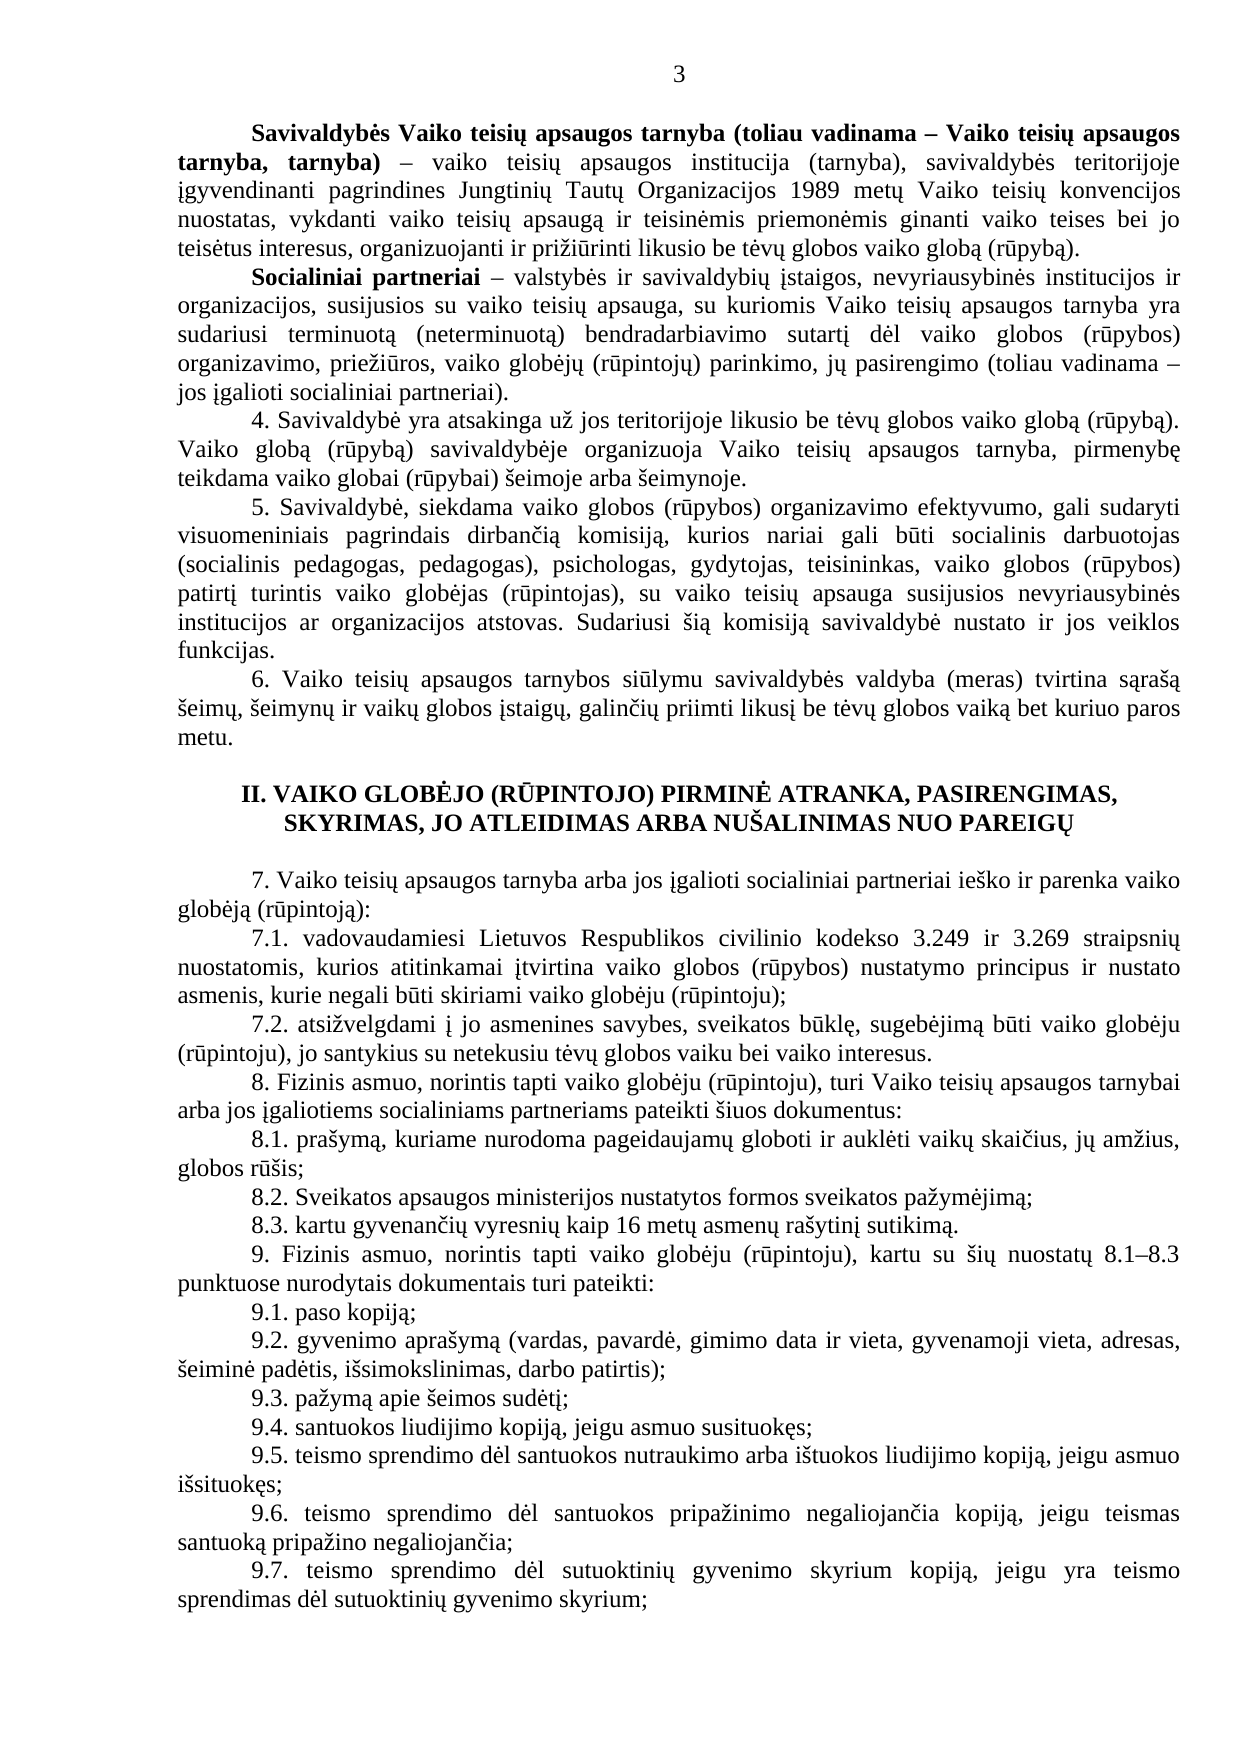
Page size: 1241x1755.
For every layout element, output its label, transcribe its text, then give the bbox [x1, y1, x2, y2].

text 9.6. teismo sprendimo dėl santuokos pripažinimo negaliojančia kopiją, jeigu teismas santuoką pripažino negaliojančia; [177, 1498, 1181, 1556]
text 9.5. teismo sprendimo dėl santuokos nutraukimo arba ištuokos liudijimo kopiją, jeigu asmuo išsituokęs; [177, 1441, 1181, 1498]
text 8.3. kartu gyvenančių vyresnių kaip 16 metų asmenų rašytinį sutikimą. [177, 1211, 1181, 1239]
text 7.1. vadovaudamiesi Lietuvos Respublikos civilinio kodekso 3.249 ir 3.269 straipsnių nuostatomis, kurios atitinkamai įtvirtina vaiko globos (rūpybos) nustatymo principus ir nustato asmenis, kurie negali būti skiriami vaiko globėju (rūpintoju); [177, 923, 1181, 1009]
text 8. Fizinis asmuo, norintis tapti vaiko globėju (rūpintoju), turi Vaiko teisių apsaugos tarnybai arba jos įgaliotiems socialiniams partneriams pateikti šiuos dokumentus: [177, 1067, 1181, 1124]
text SKYRIMAS, JO ATLEIDIMAS ARBA NUŠALINIMAS NUO PAREIGŲ [177, 808, 1181, 837]
text 8.2. Sveikatos apsaugos ministerijos nustatytos formos sveikatos pažymėjimą; [177, 1182, 1181, 1211]
text 4. Savivaldybė yra atsakinga už jos teritorijoje likusio be tėvų globos vaiko globą (rūpybą). Vaiko globą (rūpybą) savivaldybėje organizuoja Vaiko teisių apsaugos tarnyba, pirmenybę teikdama vaiko globai (rūpybai) šeimoje arba šeimynoje. [177, 406, 1181, 492]
text II. VAIKO GLOBĖJO (RŪPINTOJO) PIRMINĖ ATRANKA, PASIRENGIMAS, [177, 779, 1181, 808]
text 7. Vaiko teisių apsaugos tarnyba arba jos įgalioti socialiniai partneriai ieško ir parenka vaiko globėją (rūpintoją): [177, 866, 1181, 923]
text 7.2. atsižvelgdami į jo asmenines savybes, sveikatos būklę, sugebėjimą būti vaiko globėju (rūpintoju), jo santykius su netekusiu tėvų globos vaiku bei vaiko interesus. [177, 1009, 1181, 1067]
text Socialiniai partneriai – valstybės ir savivaldybių įstaigos, nevyriausybinės institucijos ir organizacijos, susijusios su vaiko teisių apsauga, su kuriomis Vaiko teisių apsaugos tarnyba yra sudariusi terminuotą (neterminuotą) bendradarbiavimo sutartį dėl vaiko globos (rūpybos) organizavimo, priežiūros, vaiko globėjų (rūpintojų) parinkimo, jų pasirengimo (toliau vadinama – jos įgalioti socialiniai partneriai). [177, 262, 1181, 406]
text 9. Fizinis asmuo, norintis tapti vaiko globėju (rūpintoju), kartu su šių nuostatų 8.1–8.3 punktuose nurodytais dokumentais turi pateikti: [177, 1239, 1181, 1297]
text 9.4. santuokos liudijimo kopiją, jeigu asmuo susituokęs; [177, 1412, 1181, 1441]
text 9.3. pažymą apie šeimos sudėtį; [177, 1383, 1181, 1412]
text 8.1. prašymą, kuriame nurodoma pageidaujamų globoti ir auklėti vaikų skaičius, jų amžius, globos rūšis; [177, 1124, 1181, 1182]
text 9.2. gyvenimo aprašymą (vardas, pavardė, gimimo data ir vieta, gyvenamoji vieta, adresas, šeiminė padėtis, išsimokslinimas, darbo patirtis); [177, 1326, 1181, 1383]
text 5. Savivaldybė, siekdama vaiko globos (rūpybos) organizavimo efektyvumo, gali sudaryti visuomeniniais pagrindais dirbančią komisiją, kurios nariai gali būti socialinis darbuotojas (socialinis pedagogas, pedagogas), psichologas, gydytojas, teisininkas, vaiko globos (rūpybos) patirtį turintis vaiko globėjas (rūpintojas), su vaiko teisių apsauga susijusios nevyriausybinės institucijos ar organizacijos atstovas. Sudariusi šią komisiją savivaldybė nustato ir jos veiklos funkcijas. [177, 492, 1181, 664]
text Savivaldybės Vaiko teisių apsaugos tarnyba (toliau vadinama – Vaiko teisių apsaugos tarnyba, tarnyba) – vaiko teisių apsaugos institucija (tarnyba), savivaldybės teritorijoje įgyvendinanti pagrindines Jungtinių Tautų Organizacijos 1989 metų Vaiko teisių konvencijos nuostatas, vykdanti vaiko teisių apsaugą ir teisinėmis priemonėmis ginanti vaiko teises bei jo teisėtus interesus, organizuojanti ir prižiūrinti likusio be tėvų globos vaiko globą (rūpybą). [177, 118, 1181, 262]
text 6. Vaiko teisių apsaugos tarnybos siūlymu savivaldybės valdyba (meras) tvirtina sąrašą šeimų, šeimynų ir vaikų globos įstaigų, galinčių priimti likusį be tėvų globos vaiką bet kuriuo paros metu. [177, 664, 1181, 751]
text 9.1. paso kopiją; [177, 1297, 1181, 1326]
text 9.7. teismo sprendimo dėl sutuoktinių gyvenimo skyrium kopiją, jeigu yra teismo sprendimas dėl sutuoktinių gyvenimo skyrium; [177, 1556, 1181, 1613]
